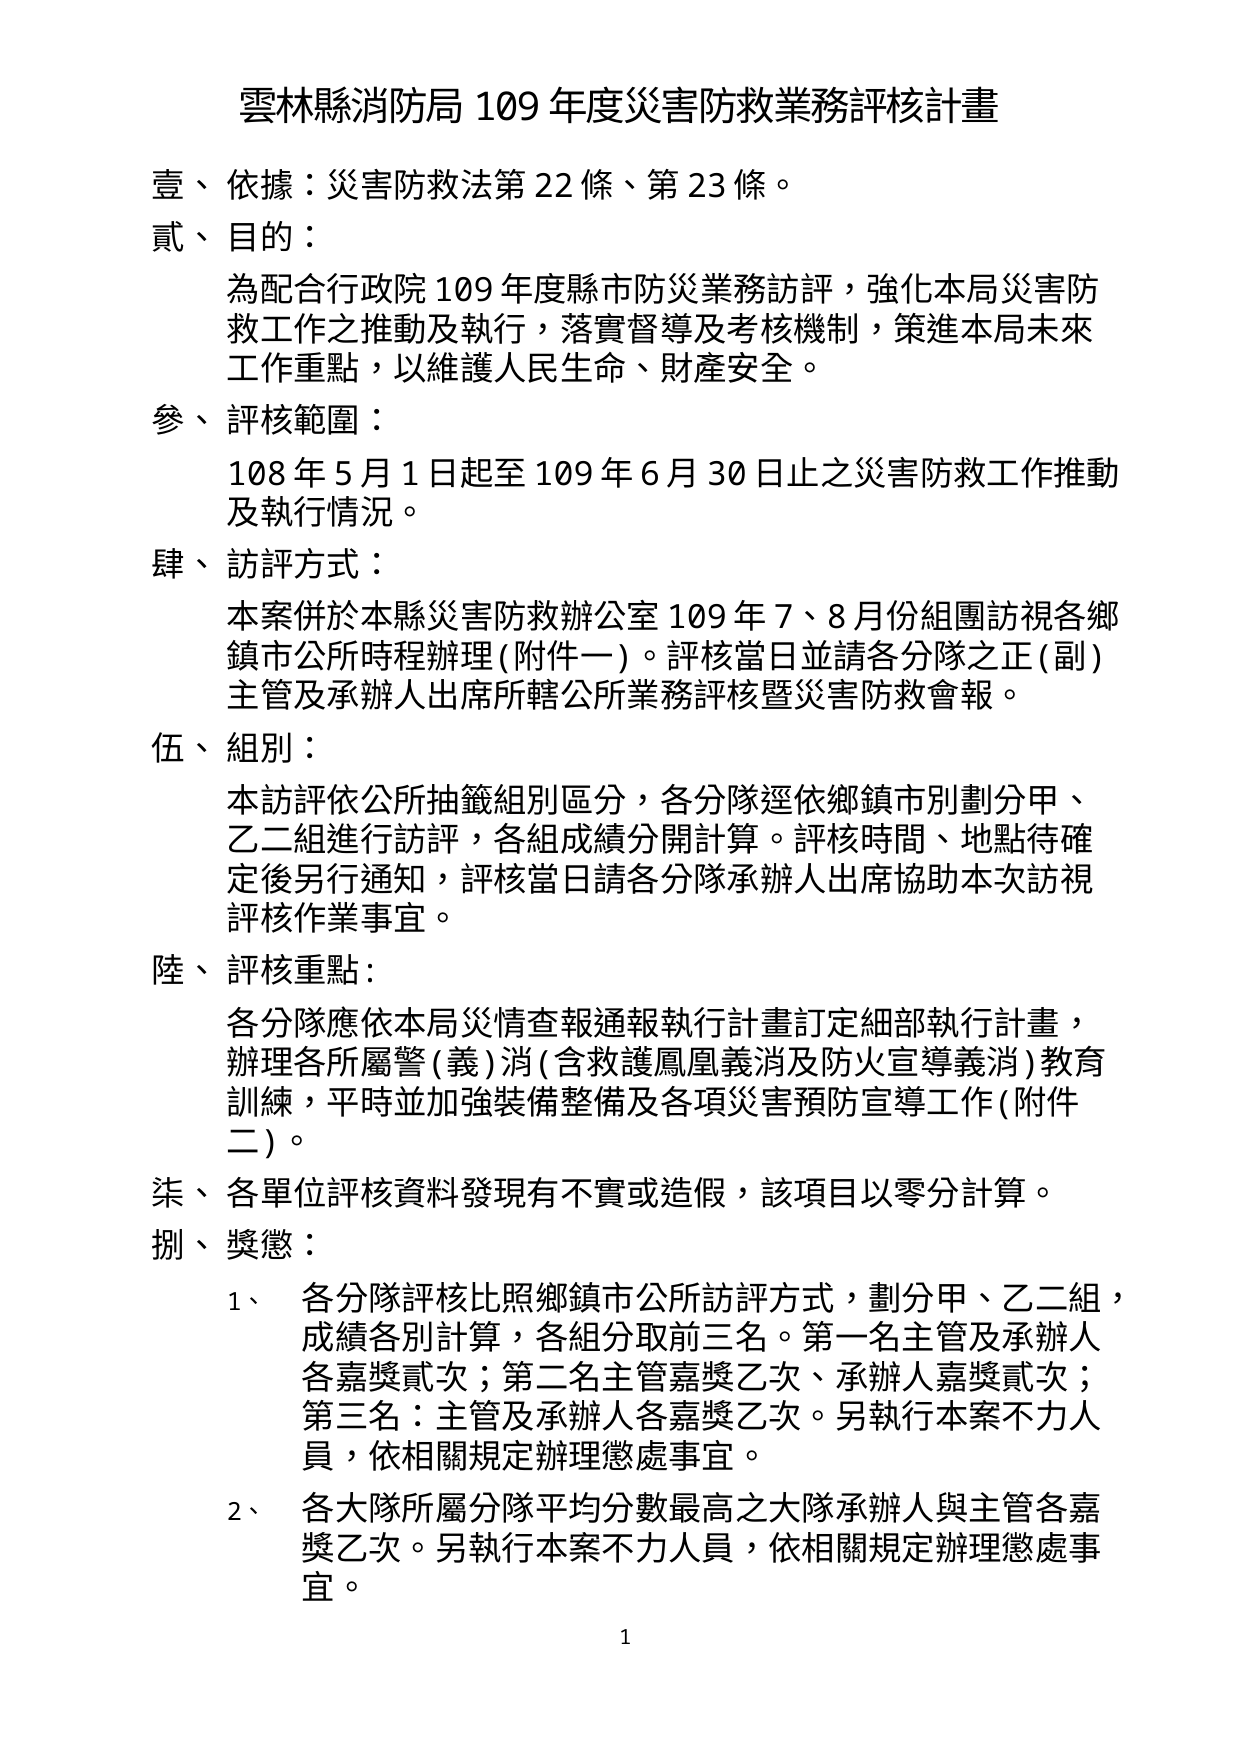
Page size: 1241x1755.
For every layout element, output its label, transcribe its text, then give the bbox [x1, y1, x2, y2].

text 各分隊應依本局災情查報通報執行計畫訂定細部執行計畫，辦理各所屬警(義)消(含救護鳳凰義消及防火宣導義消)教育訓練，平時並加強裝備整備及各項災害預防宣導工作(附件二)。 [227, 1003, 1122, 1162]
list 評核重點: [152, 951, 1122, 991]
list 訪評方式： [152, 545, 1122, 584]
list 評核範圍： [152, 401, 1122, 441]
list 組別： [152, 728, 1122, 768]
text 雲林縣消防局109年度災害防救業務評核計畫 [118, 89, 1122, 128]
list 各大隊所屬分隊平均分數最高之大隊承辦人與主管各嘉獎乙次。另執行本案不力人員，依相關規定辦理懲處事宜。 [227, 1489, 1122, 1607]
list 目的： [152, 218, 1122, 257]
text 為配合行政院109年度縣市防災業務訪評，強化本局災害防救工作之推動及執行，落實督導及考核機制，策進本局未來工作重點，以維護人民生命、財產安全。 [227, 270, 1122, 389]
text 本訪評依公所抽籤組別區分，各分隊逕依鄉鎮市別劃分甲、乙二組進行訪評，各組成績分開計算。評核時間、地點待確定後另行通知，評核當日請各分隊承辦人出席協助本次訪視評核作業事宜。 [227, 780, 1122, 939]
list 各分隊評核比照鄉鎮市公所訪評方式，劃分甲、乙二組，成績各別計算，各組分取前三名。第一名主管及承辦人各嘉獎貳次；第二名主管嘉獎乙次、承辦人嘉獎貳次；第三名：主管及承辦人各嘉獎乙次。另執行本案不力人員，依相關規定辦理懲處事宜。 [227, 1278, 1122, 1476]
list 各單位評核資料發現有不實或造假，該項目以零分計算。 [152, 1174, 1122, 1214]
text 108年5月1日起至109年6月30日止之災害防救工作推動及執行情況。 [227, 453, 1122, 532]
text 本案併於本縣災害防救辦公室109年7、8月份組團訪視各鄉鎮市公所時程辦理(附件一)。評核當日並請各分隊之正(副)主管及承辦人出席所轄公所業務評核暨災害防救會報。 [227, 597, 1122, 716]
list 獎懲： [152, 1226, 1122, 1266]
list 依據：災害防救法第22條、第23條。 [152, 166, 1122, 205]
